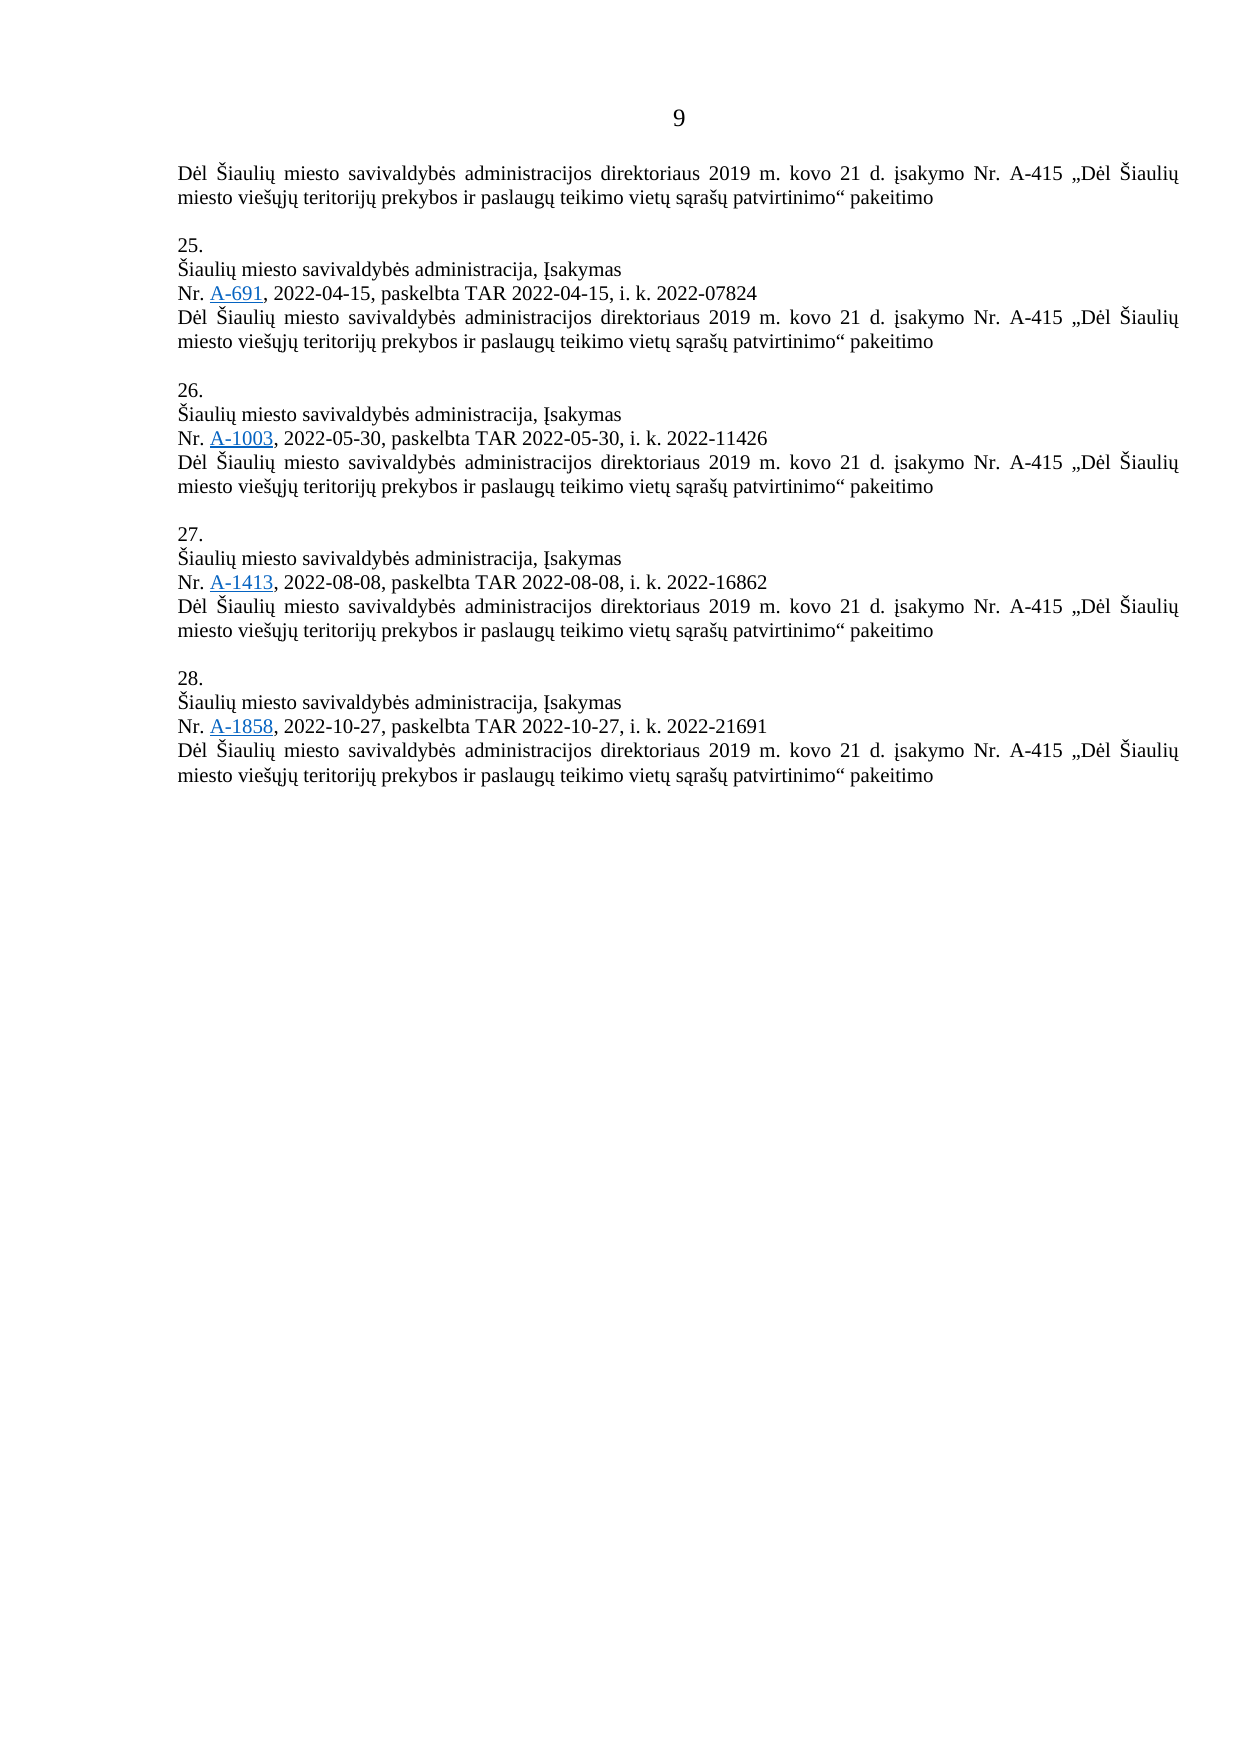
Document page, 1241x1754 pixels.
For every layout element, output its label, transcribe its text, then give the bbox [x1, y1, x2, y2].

text Dėl Šiaulių miesto savivaldybės administracijos direktoriaus 2019 m. kovo 21 d. įsakymo Nr. A-415 „Dėl Šiaulių miesto viešųjų teritorijų prekybos ir paslaugų teikimo vietų sąrašų patvirtinimo“ pakeitimo [177, 305, 1181, 353]
text Šiaulių miesto savivaldybės administracija, Įsakymas [177, 546, 1181, 570]
text Šiaulių miesto savivaldybės administracija, Įsakymas [177, 402, 1181, 426]
text Šiaulių miesto savivaldybės administracija, Įsakymas [177, 257, 1181, 281]
text Dėl Šiaulių miesto savivaldybės administracijos direktoriaus 2019 m. kovo 21 d. įsakymo Nr. A-415 „Dėl Šiaulių miesto viešųjų teritorijų prekybos ir paslaugų teikimo vietų sąrašų patvirtinimo“ pakeitimo [177, 161, 1181, 209]
text Nr. A-1003, 2022-05-30, paskelbta TAR 2022-05-30, i. k. 2022-11426 [177, 426, 1181, 450]
text 26. [177, 377, 1181, 402]
text Dėl Šiaulių miesto savivaldybės administracijos direktoriaus 2019 m. kovo 21 d. įsakymo Nr. A-415 „Dėl Šiaulių miesto viešųjų teritorijų prekybos ir paslaugų teikimo vietų sąrašų patvirtinimo“ pakeitimo [177, 738, 1181, 787]
text 27. [177, 522, 1181, 546]
text Dėl Šiaulių miesto savivaldybės administracijos direktoriaus 2019 m. kovo 21 d. įsakymo Nr. A-415 „Dėl Šiaulių miesto viešųjų teritorijų prekybos ir paslaugų teikimo vietų sąrašų patvirtinimo“ pakeitimo [177, 594, 1181, 642]
text Nr. A-1413, 2022-08-08, paskelbta TAR 2022-08-08, i. k. 2022-16862 [177, 570, 1181, 594]
text 25. [177, 233, 1181, 257]
text Šiaulių miesto savivaldybės administracija, Įsakymas [177, 690, 1181, 714]
text Nr. A-691, 2022-04-15, paskelbta TAR 2022-04-15, i. k. 2022-07824 [177, 281, 1181, 305]
text Dėl Šiaulių miesto savivaldybės administracijos direktoriaus 2019 m. kovo 21 d. įsakymo Nr. A-415 „Dėl Šiaulių miesto viešųjų teritorijų prekybos ir paslaugų teikimo vietų sąrašų patvirtinimo“ pakeitimo [177, 450, 1181, 498]
text 28. [177, 666, 1181, 690]
text Nr. A-1858, 2022-10-27, paskelbta TAR 2022-10-27, i. k. 2022-21691 [177, 714, 1181, 738]
